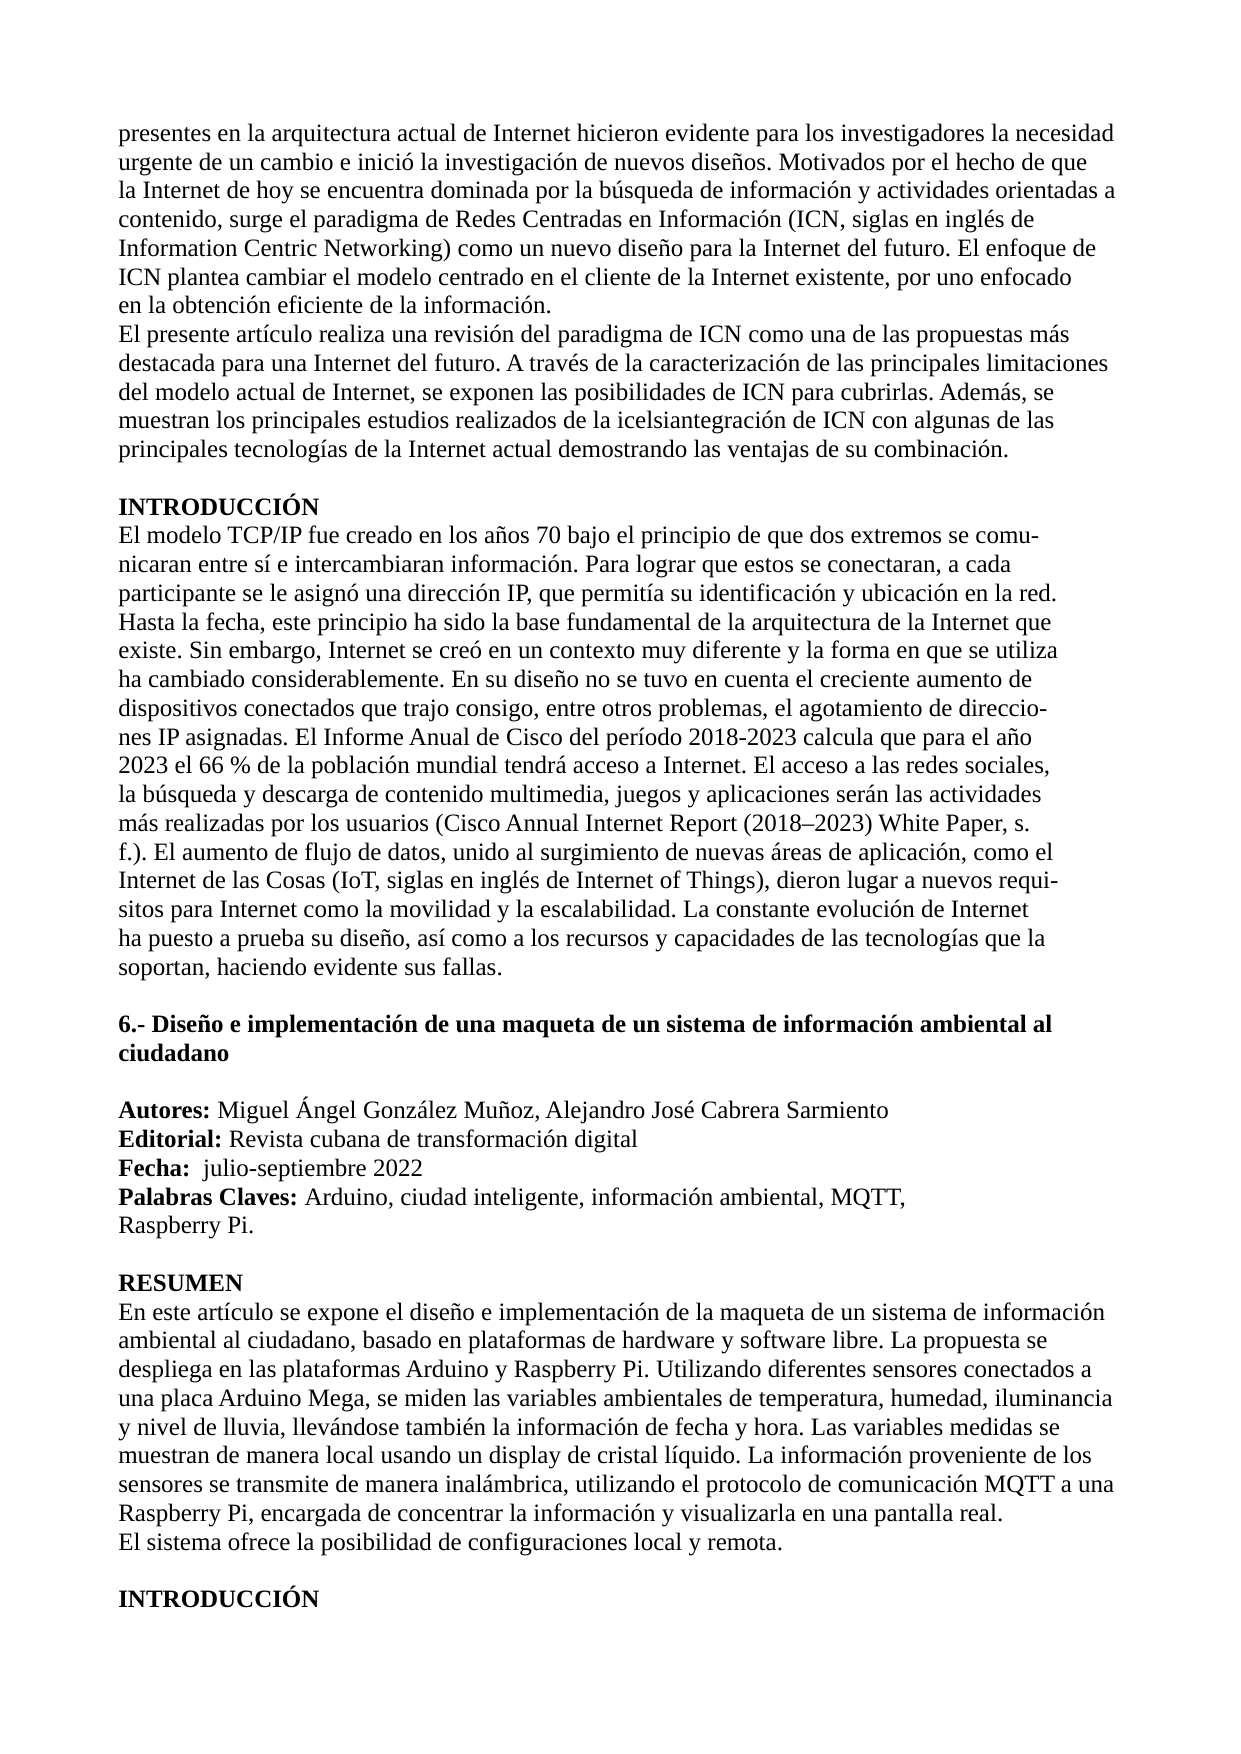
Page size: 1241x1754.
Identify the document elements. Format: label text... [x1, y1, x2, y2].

text en la obtención eficiente de la información. [118, 291, 1122, 319]
text 6.- Diseño e implementación de una maqueta de un sistema de información ambiental al ciudadano [118, 1009, 1122, 1067]
text Internet de las Cosas (IoT, siglas en inglés de Internet of Things), dieron lugar a nuevos requi- [118, 866, 1122, 894]
text más realizadas por los usuarios (Cisco Annual Internet Report (2018–2023) White Paper, s. [118, 808, 1122, 837]
text sitos para Internet como la movilidad y la escalabilidad. La constante evolución de Internet [118, 894, 1122, 923]
text Autores: Miguel Ángel González Muñoz, Alejandro José Cabrera Sarmiento [118, 1096, 1122, 1124]
text ha cambiado considerablemente. En su diseño no se tuvo en cuenta el creciente aumento de [118, 664, 1122, 693]
text la búsqueda y descarga de contenido multimedia, juegos y aplicaciones serán las actividades [118, 779, 1122, 808]
text INTRODUCCIÓN [118, 492, 1122, 521]
text dispositivos conectados que trajo consigo, entre otros problemas, el agotamiento de direccio- [118, 693, 1122, 722]
text Palabras Claves: Arduino, ciudad inteligente, información ambiental, MQTT, [118, 1182, 1122, 1211]
text Raspberry Pi. [118, 1211, 1122, 1239]
text nes IP asignadas. El Informe Anual de Cisco del período 2018-2023 calcula que para el año [118, 722, 1122, 751]
text presentes en la arquitectura actual de Internet hicieron evidente para los investigadores la necesidad urgente de un cambio e inició la investigación de nuevos diseños. Motivados por el hecho de que [118, 118, 1122, 176]
text ha puesto a prueba su diseño, así como a los recursos y capacidades de las tecnologías que la [118, 923, 1122, 952]
text Hasta la fecha, este principio ha sido la base fundamental de la arquitectura de la Internet que [118, 607, 1122, 636]
text nicaran entre sí e intercambiaran información. Para lograr que estos se conectaran, a cada [118, 549, 1122, 578]
text En este artículo se expone el diseño e implementación de la maqueta de un sistema de información ambiental al ciudadano, basado en plataformas de hardware y software libre. La propuesta se despliega en las plataformas Arduino y Raspberry Pi. Utilizando diferentes sensores conectados a una placa Arduino Mega, se miden las variables ambientales de temperatura, humedad, iluminancia y nivel de lluvia, llevándose también la información de fecha y hora. Las variables medidas se muestran de manera local usando un display de cristal líquido. La información proveniente de los sensores se transmite de manera inalámbrica, utilizando el protocolo de comunicación MQTT a una Raspberry Pi, encargada de concentrar la información y visualizarla en una pantalla real. [118, 1297, 1122, 1527]
text Editorial: Revista cubana de transformación digital [118, 1124, 1122, 1153]
text f.). El aumento de flujo de datos, unido al surgimiento de nuevas áreas de aplicación, como el [118, 837, 1122, 866]
text la Internet de hoy se encuentra dominada por la búsqueda de información y actividades orientadas a contenido, surge el paradigma de Redes Centradas en Información (ICN, siglas en inglés de Information Centric Networking) como un nuevo diseño para la Internet del futuro. El enfoque de ICN plantea cambiar el modelo centrado en el cliente de la Internet existente, por uno enfocado [118, 176, 1122, 291]
text El sistema ofrece la posibilidad de configuraciones local y remota. [118, 1527, 1122, 1556]
text El presente artículo realiza una revisión del paradigma de ICN como una de las propuestas más destacada para una Internet del futuro. A través de la caracterización de las principales limitaciones del modelo actual de Internet, se exponen las posibilidades de ICN para cubrirlas. Además, se muestran los principales estudios realizados de la icelsiantegración de ICN con algunas de las principales tecnologías de la Internet actual demostrando las ventajas de su combinación. [118, 319, 1122, 463]
text Fecha: julio-septiembre 2022 [118, 1153, 1122, 1182]
text RESUMEN [118, 1268, 1122, 1297]
text 2023 el 66 % de la población mundial tendrá acceso a Internet. El acceso a las redes sociales, [118, 751, 1122, 779]
text existe. Sin embargo, Internet se creó en un contexto muy diferente y la forma en que se utiliza [118, 636, 1122, 664]
text soportan, haciendo evidente sus fallas. [118, 952, 1122, 981]
text El modelo TCP/IP fue creado en los años 70 bajo el principio de que dos extremos se comu- [118, 521, 1122, 549]
text INTRODUCCIÓN [118, 1584, 1122, 1613]
text participante se le asignó una dirección IP, que permitía su identificación y ubicación en la red. [118, 578, 1122, 607]
